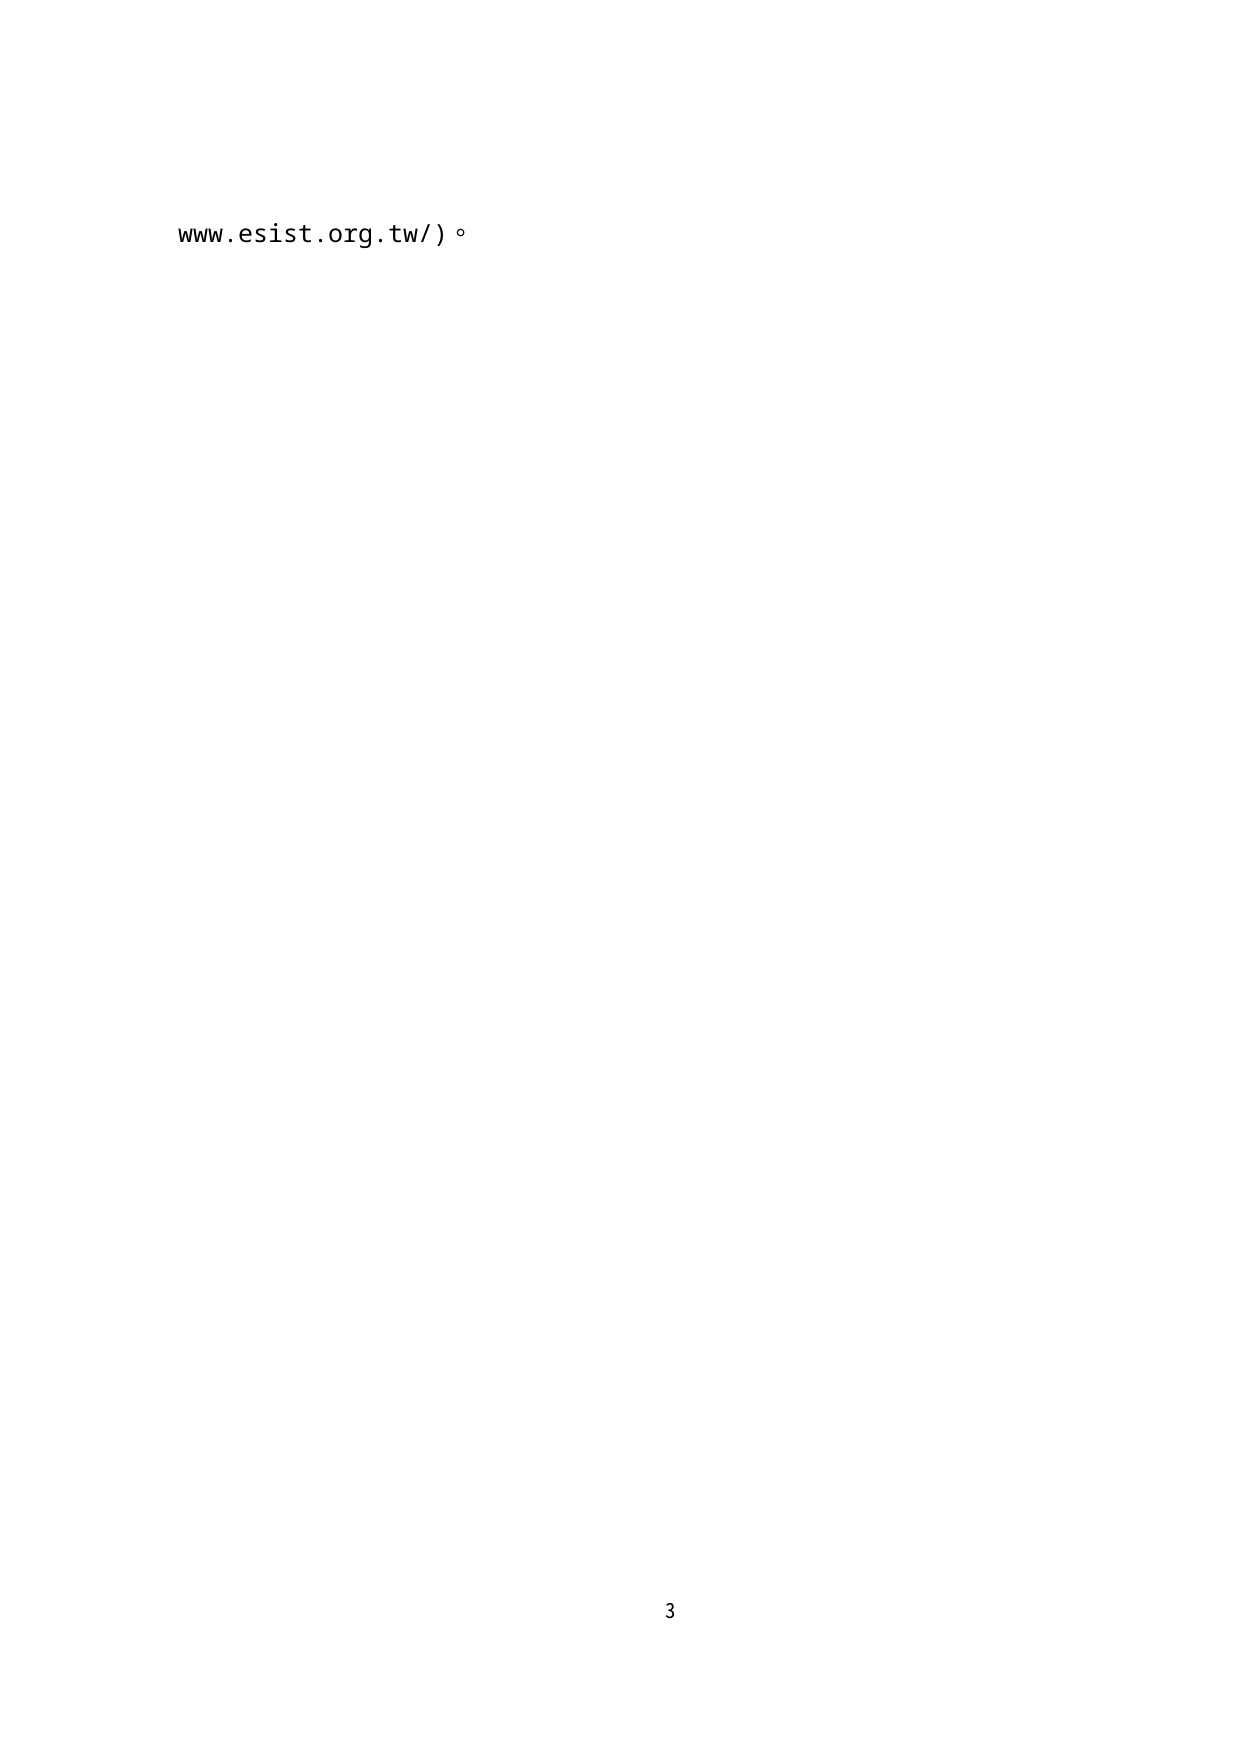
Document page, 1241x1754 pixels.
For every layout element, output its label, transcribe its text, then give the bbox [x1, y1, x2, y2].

text www.esist.org.tw/)。 [177, 189, 1063, 252]
